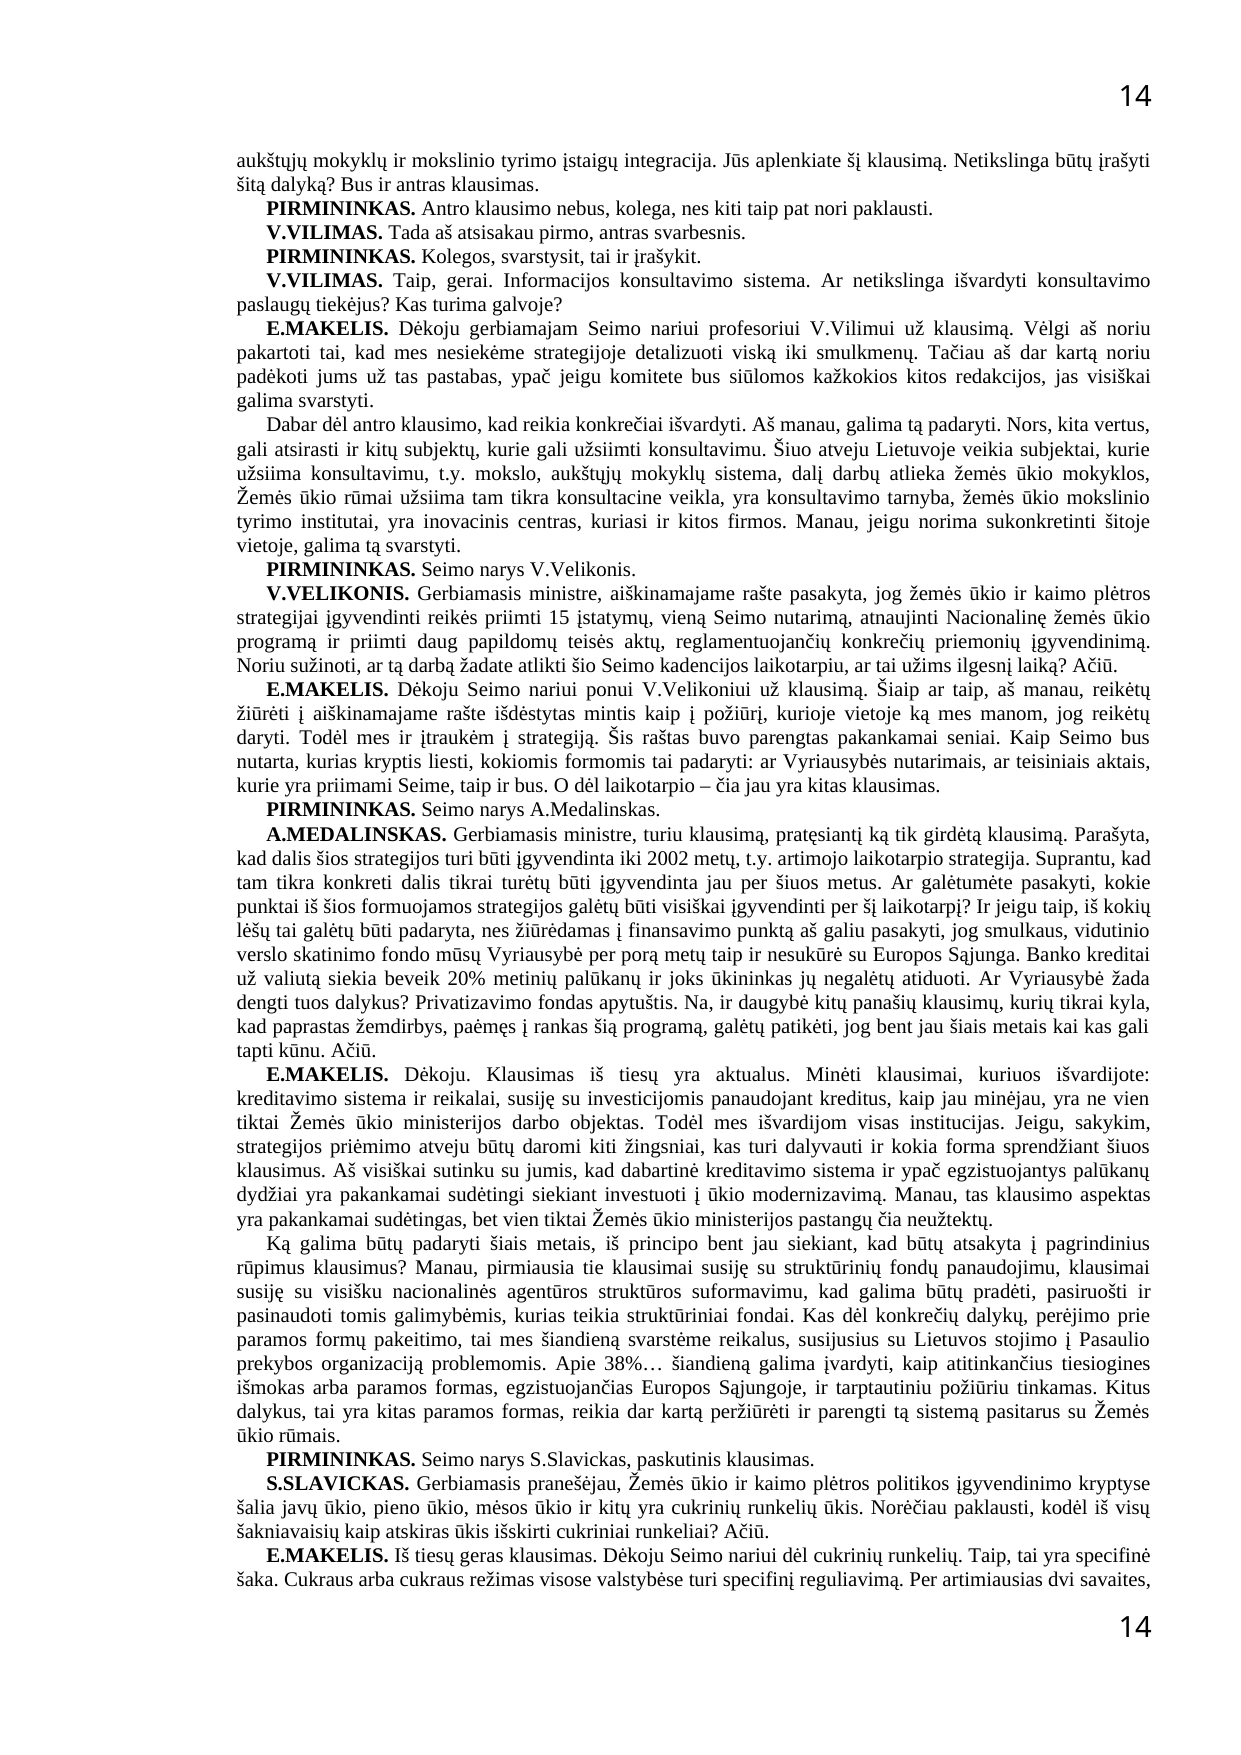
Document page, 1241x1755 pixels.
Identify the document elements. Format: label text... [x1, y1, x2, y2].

text PIRMININKAS. Seimo narys V.Velikonis. [236, 557, 1152, 581]
text E.MAKELIS. Dėkoju gerbiamajam Seimo nariui profesoriui V.Vilimui už klausimą. Vėlgi aš noriu pakartoti tai, kad mes nesiekėme strategijoje detalizuoti viską iki smulkmenų. Tačiau aš dar kartą noriu padėkoti jums už tas pastabas, ypač jeigu komitete bus siūlomos kažkokios kitos redakcijos, jas visiškai galima svarstyti. [236, 316, 1152, 412]
text aukštųjų mokyklų ir mokslinio tyrimo įstaigų integracija. Jūs aplenkiate šį klausimą. Netikslinga būtų įrašyti šitą dalyką? Bus ir antras klausimas. [236, 148, 1152, 196]
text S.SLAVICKAS. Gerbiamasis pranešėjau, Žemės ūkio ir kaimo plėtros politikos įgyvendinimo kryptyse šalia javų ūkio, pieno ūkio, mėsos ūkio ir kitų yra cukrinių runkelių ūkis. Norėčiau paklausti, kodėl iš visų šakniavaisių kaip atskiras ūkis išskirti cukriniai runkeliai? Ačiū. [236, 1471, 1152, 1543]
text PIRMININKAS. Seimo narys A.Medalinskas. [236, 797, 1152, 821]
text A.MEDALINSKAS. Gerbiamasis ministre, turiu klausimą, pratęsiantį ką tik girdėtą klausimą. Parašyta, kad dalis šios strategijos turi būti įgyvendinta iki 2002 metų, t.y. artimojo laikotarpio strategija. Suprantu, kad tam tikra konkreti dalis tikrai turėtų būti įgyvendinta jau per šiuos metus. Ar galėtumėte pasakyti, kokie punktai iš šios formuojamos strategijos galėtų būti visiškai įgyvendinti per šį laikotarpį? Ir jeigu taip, iš kokių lėšų tai galėtų būti padaryta, nes žiūrėdamas į finansavimo punktą aš galiu pasakyti, jog smulkaus, vidutinio verslo skatinimo fondo mūsų Vyriausybė per porą metų taip ir nesukūrė su Europos Sąjunga. Banko kreditai už valiutą siekia beveik 20% metinių palūkanų ir joks ūkininkas jų negalėtų atiduoti. Ar Vyriausybė žada dengti tuos dalykus? Privatizavimo fondas apytuštis. Na, ir daugybė kitų panašių klausimų, kurių tikrai kyla, kad paprastas žemdirbys, paėmęs į rankas šią programą, galėtų patikėti, jog bent jau šiais metais kai kas gali tapti kūnu. Ačiū. [236, 821, 1152, 1062]
text V.VELIKONIS. Gerbiamasis ministre, aiškinamajame rašte pasakyta, jog žemės ūkio ir kaimo plėtros strategijai įgyvendinti reikės priimti 15 įstatymų, vieną Seimo nutarimą, atnaujinti Nacionalinę žemės ūkio programą ir priimti daug papildomų teisės aktų, reglamentuojančių konkrečių priemonių įgyvendinimą. Noriu sužinoti, ar tą darbą žadate atlikti šio Seimo kadencijos laikotarpiu, ar tai užims ilgesnį laiką? Ačiū. [236, 581, 1152, 677]
text Dabar dėl antro klausimo, kad reikia konkrečiai išvardyti. Aš manau, galima tą padaryti. Nors, kita vertus, gali atsirasti ir kitų subjektų, kurie gali užsiimti konsultavimu. Šiuo atveju Lietuvoje veikia subjektai, kurie užsiima konsultavimu, t.y. mokslo, aukštųjų mokyklų sistema, dalį darbų atlieka žemės ūkio mokyklos, Žemės ūkio rūmai užsiima tam tikra konsultacine veikla, yra konsultavimo tarnyba, žemės ūkio mokslinio tyrimo institutai, yra inovacinis centras, kuriasi ir kitos firmos. Manau, jeigu norima sukonkretinti šitoje vietoje, galima tą svarstyti. [236, 412, 1152, 557]
text Ką galima būtų padaryti šiais metais, iš principo bent jau siekiant, kad būtų atsakyta į pagrindinius rūpimus klausimus? Manau, pirmiausia tie klausimai susiję su struktūrinių fondų panaudojimu, klausimai susiję su visišku nacionalinės agentūros struktūros suformavimu, kad galima būtų pradėti, pasiruošti ir pasinaudoti tomis galimybėmis, kurias teikia struktūriniai fondai. Kas dėl konkrečių dalykų, perėjimo prie paramos formų pakeitimo, tai mes šiandieną svarstėme reikalus, susijusius su Lietuvos stojimo į Pasaulio prekybos organizaciją problemomis. Apie 38%… šiandieną galima įvardyti, kaip atitinkančius tiesiogines išmokas arba paramos formas, egzistuojančias Europos Sąjungoje, ir tarptautiniu požiūriu tinkamas. Kitus dalykus, tai yra kitas paramos formas, reikia dar kartą peržiūrėti ir parengti tą sistemą pasitarus su Žemės ūkio rūmais. [236, 1231, 1152, 1447]
text PIRMININKAS. Antro klausimo nebus, kolega, nes kiti taip pat nori paklausti. [236, 196, 1152, 220]
text E.MAKELIS. Dėkoju Seimo nariui ponui V.Velikoniui už klausimą. Šiaip ar taip, aš manau, reikėtų žiūrėti į aiškinamajame rašte išdėstytas mintis kaip į požiūrį, kurioje vietoje ką mes manom, jog reikėtų daryti. Todėl mes ir įtraukėm į strategiją. Šis raštas buvo parengtas pakankamai seniai. Kaip Seimo bus nutarta, kurias kryptis liesti, kokiomis formomis tai padaryti: ar Vyriausybės nutarimais, ar teisiniais aktais, kurie yra priimami Seime, taip ir bus. O dėl laikotarpio – čia jau yra kitas klausimas. [236, 677, 1152, 797]
text E.MAKELIS. Dėkoju. Klausimas iš tiesų yra aktualus. Minėti klausimai, kuriuos išvardijote: kreditavimo sistema ir reikalai, susiję su investicijomis panaudojant kreditus, kaip jau minėjau, yra ne vien tiktai Žemės ūkio ministerijos darbo objektas. Todėl mes išvardijom visas institucijas. Jeigu, sakykim, strategijos priėmimo atveju būtų daromi kiti žingsniai, kas turi dalyvauti ir kokia forma sprendžiant šiuos klausimus. Aš visiškai sutinku su jumis, kad dabartinė kreditavimo sistema ir ypač egzistuojantys palūkanų dydžiai yra pakankamai sudėtingi siekiant investuoti į ūkio modernizavimą. Manau, tas klausimo aspektas yra pakankamai sudėtingas, bet vien tiktai Žemės ūkio ministerijos pastangų čia neužtektų. [236, 1062, 1152, 1231]
text E.MAKELIS. Iš tiesų geras klausimas. Dėkoju Seimo nariui dėl cukrinių runkelių. Taip, tai yra specifinė šaka. Cukraus arba cukraus režimas visose valstybėse turi specifinį reguliavimą. Per artimiausias dvi savaites, [236, 1543, 1152, 1591]
text PIRMININKAS. Seimo narys S.Slavickas, paskutinis klausimas. [236, 1447, 1152, 1471]
text V.VILIMAS. Taip, gerai. Informacijos konsultavimo sistema. Ar netikslinga išvardyti konsultavimo paslaugų tiekėjus? Kas turima galvoje? [236, 268, 1152, 316]
text PIRMININKAS. Kolegos, svarstysit, tai ir įrašykit. [236, 244, 1152, 268]
text V.VILIMAS. Tada aš atsisakau pirmo, antras svarbesnis. [236, 220, 1152, 244]
